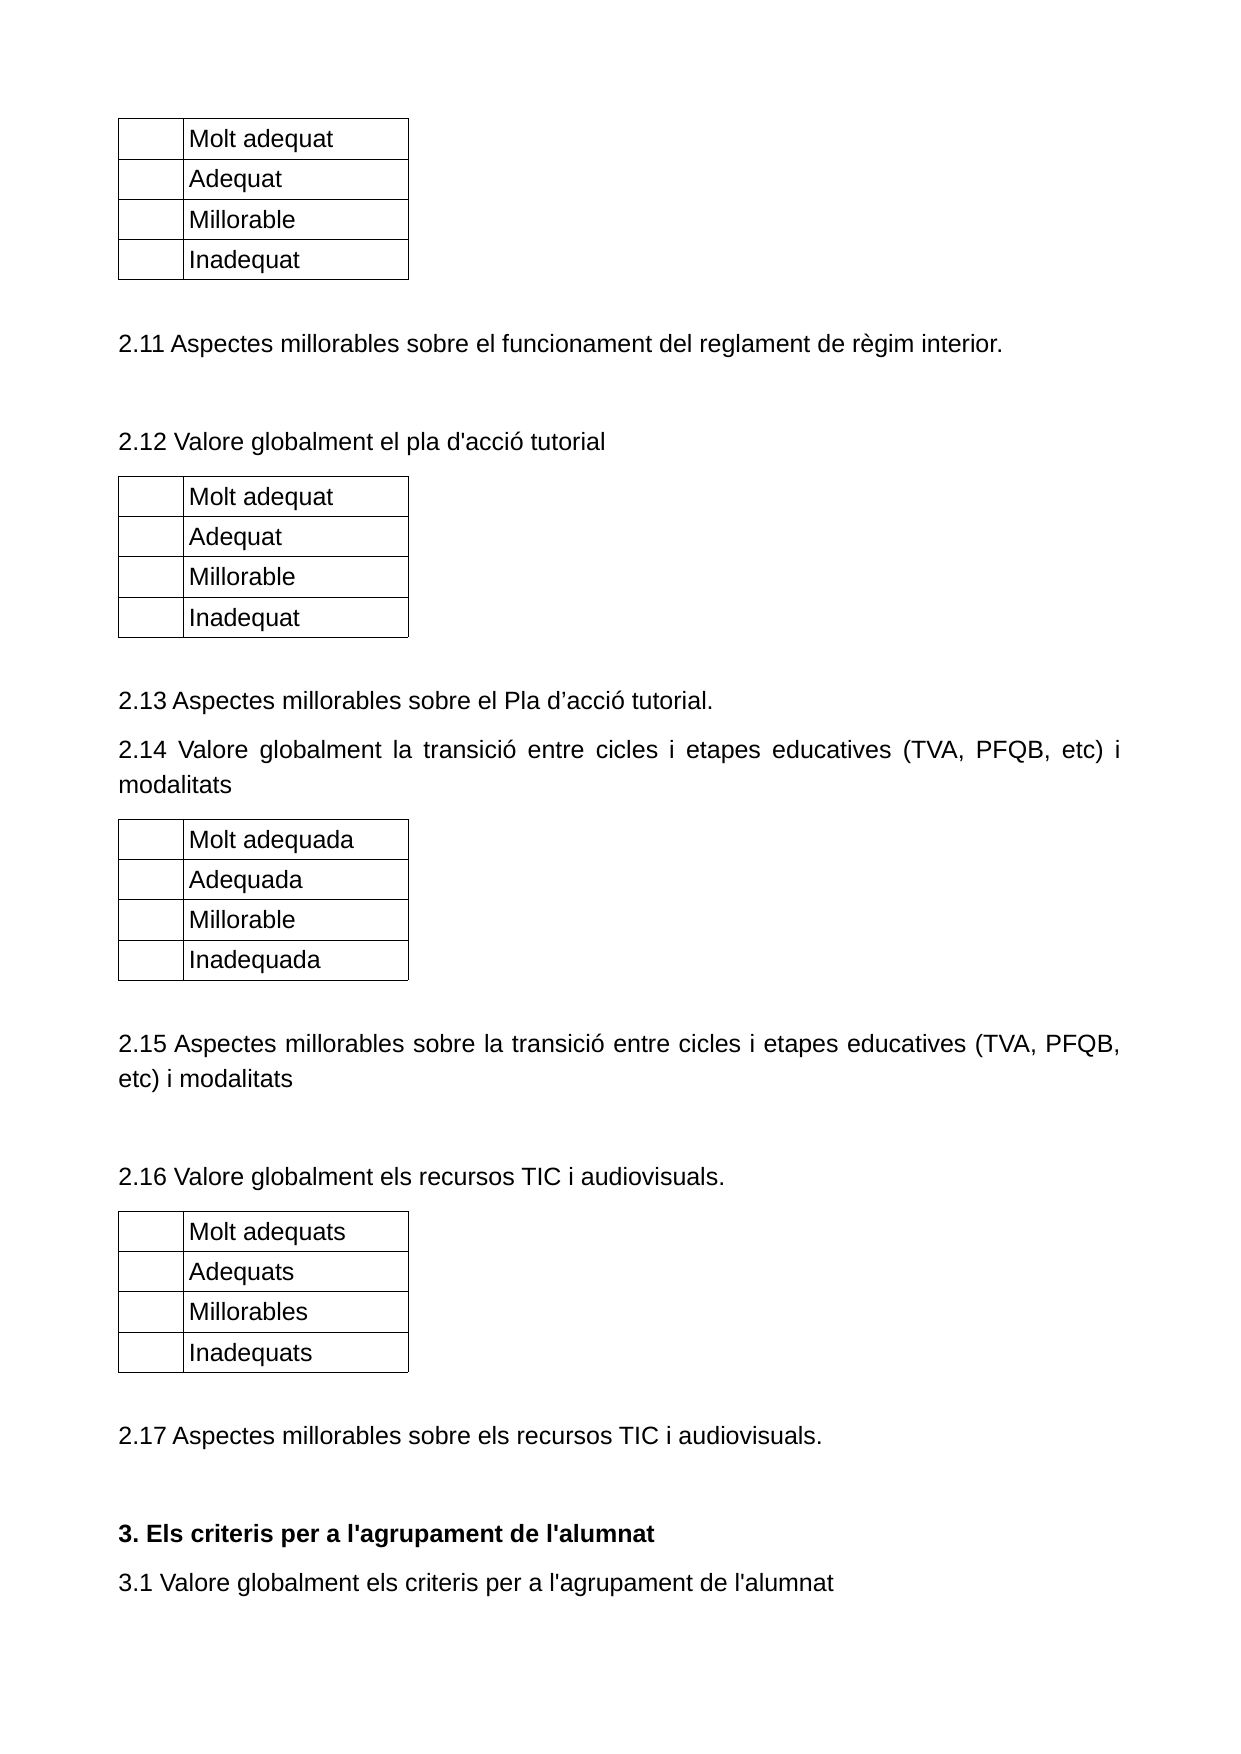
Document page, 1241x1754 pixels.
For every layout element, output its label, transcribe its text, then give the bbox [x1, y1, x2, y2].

text 2.11 Aspectes millorables sobre el funcionament del reglament de règim interior. [118, 328, 1122, 357]
table_cell Inadequats [184, 1333, 408, 1372]
table_cell [119, 1252, 183, 1291]
table_cell Millorable [184, 557, 408, 597]
table_cell Inadequat [184, 240, 408, 279]
table_cell [119, 598, 183, 637]
table_header Molt adequat [184, 477, 408, 516]
text 2.12 Valore globalment el pla d'acció tutorial [118, 427, 1122, 455]
table_header Molt adequats [184, 1212, 408, 1251]
table_cell [119, 1292, 183, 1332]
table_cell [119, 900, 183, 940]
table_header Molt adequada [184, 820, 408, 859]
table_cell Adequats [184, 1252, 408, 1291]
table_cell Inadequat [184, 598, 408, 637]
table_cell Adequat [184, 517, 408, 556]
table_cell Adequada [184, 860, 408, 899]
table_header Molt adequat [184, 119, 408, 158]
table_cell Millorables [184, 1292, 408, 1332]
table_cell [119, 240, 183, 279]
text 2.16 Valore globalment els recursos TIC i audiovisuals. [118, 1162, 1122, 1191]
text 2.14 Valore globalment la transició entre cicles i etapes educatives (TVA, PFQB, etc) i modalitats [118, 735, 1122, 798]
table_cell Millorable [184, 900, 408, 940]
table_cell [119, 1333, 183, 1372]
table_cell [119, 160, 183, 199]
table_cell [119, 517, 183, 556]
table_header [119, 1212, 183, 1251]
table_cell [119, 557, 183, 597]
table_cell Adequat [184, 160, 408, 199]
text 3.1 Valore globalment els criteris per a l'agrupament de l'alumnat [118, 1568, 1122, 1597]
text 2.15 Aspectes millorables sobre la transició entre cicles i etapes educatives (TVA, PFQB, etc) i modalitats [118, 1029, 1122, 1092]
text 2.17 Aspectes millorables sobre els recursos TIC i audiovisuals. [118, 1421, 1122, 1450]
table_cell [119, 941, 183, 980]
table_cell [119, 860, 183, 899]
table_cell [119, 200, 183, 239]
table_cell Millorable [184, 200, 408, 239]
table_header [119, 119, 183, 158]
table_header [119, 477, 183, 516]
text 2.13 Aspectes millorables sobre el Pla d’acció tutorial. [118, 686, 1122, 715]
text 3. Els criteris per a l'agrupament de l'alumnat [118, 1519, 1122, 1548]
table_cell Inadequada [184, 941, 408, 980]
table_header [119, 820, 183, 859]
